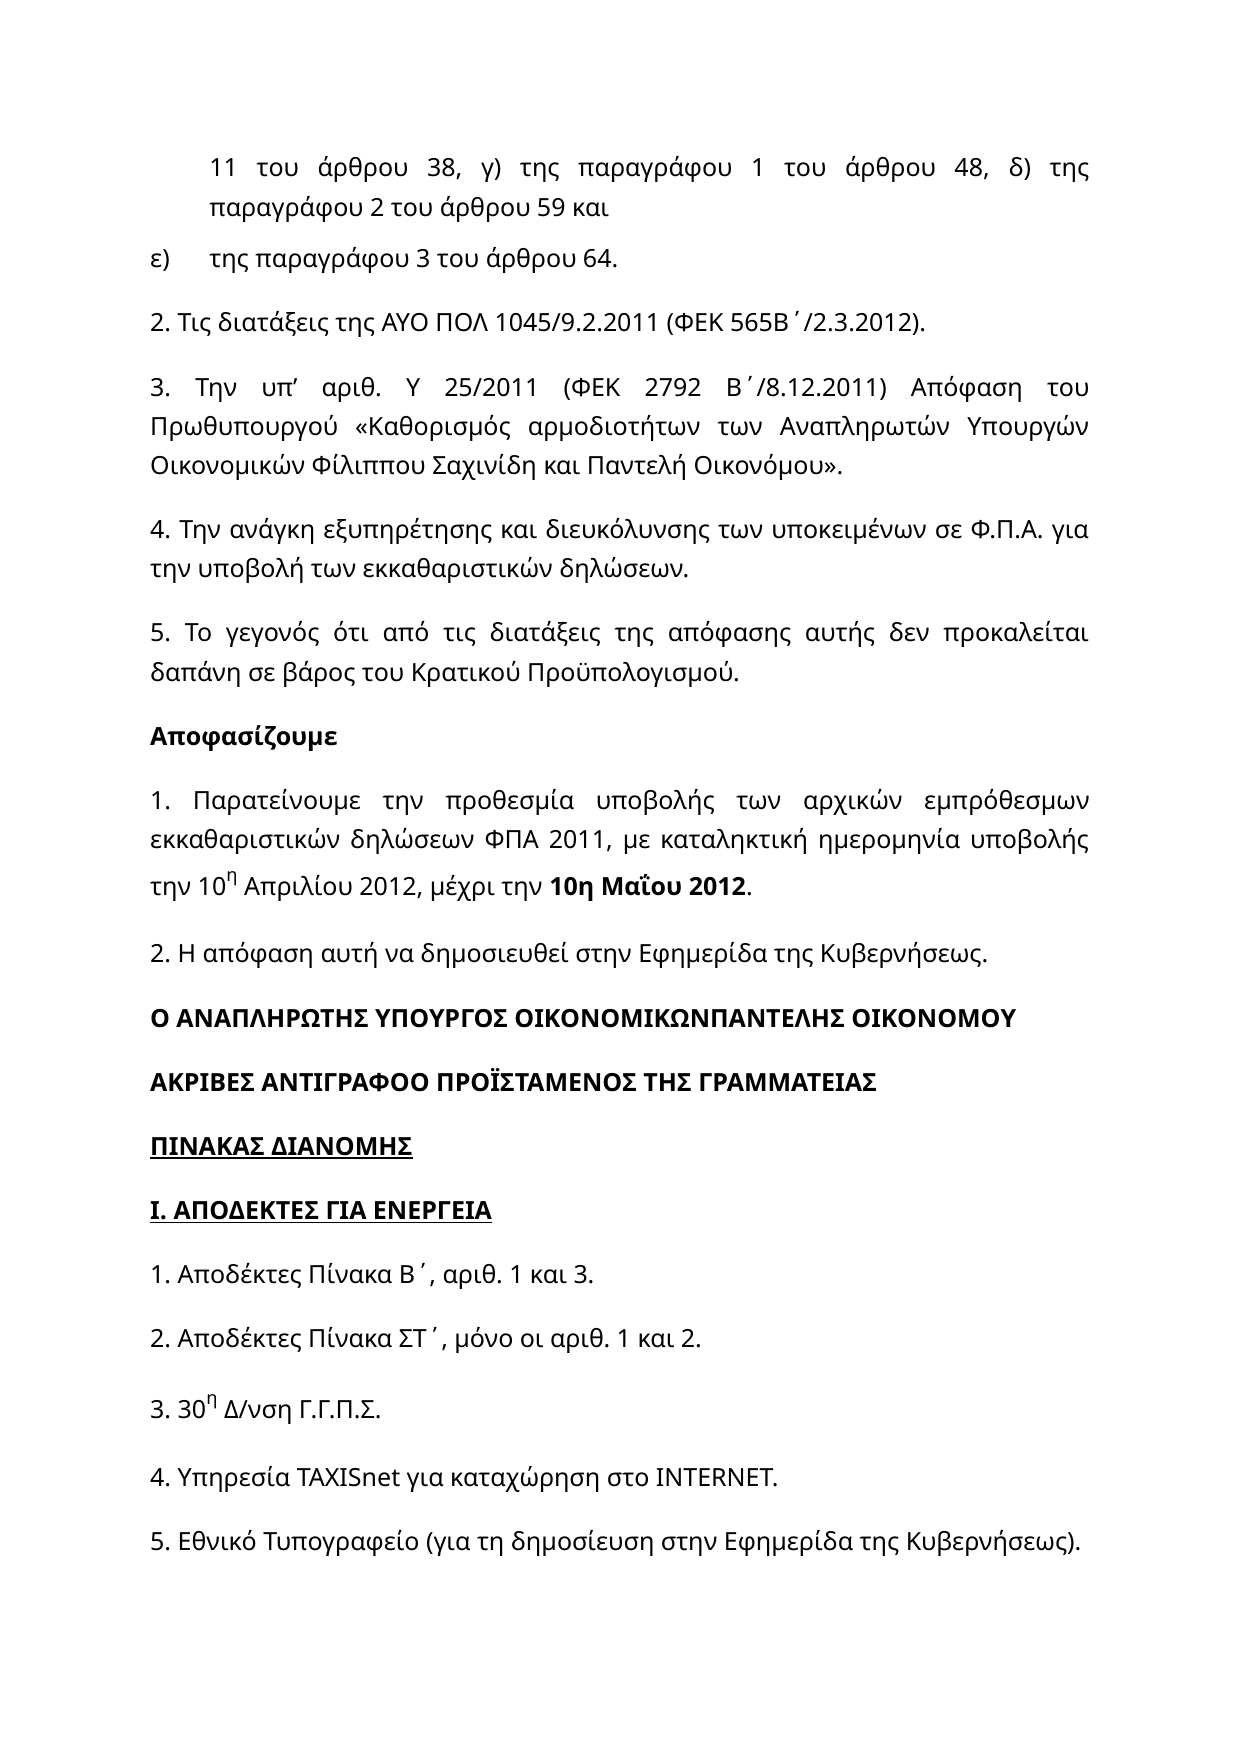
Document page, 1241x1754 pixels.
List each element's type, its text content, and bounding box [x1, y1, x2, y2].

text ΠΙΝΑΚΑΣ ΔΙΑΝΟΜΗΣ [150, 1128, 1090, 1163]
text 3. 30η Δ/νση Γ.Γ.Π.Σ. [150, 1385, 1090, 1428]
text Ι. ΑΠΟΔΕΚΤΕΣ ΓΙΑ ΕΝΕΡΓΕΙΑ [150, 1193, 1090, 1227]
text 5. Το γεγονός ότι από τις διατάξεις της απόφασης αυτής δεν προκαλείται δαπάνη σε βάρος του Κρατικού Προϋπολογισμού. [150, 615, 1090, 688]
text 2. Τις διατάξεις της ΑΥΟ ΠΟΛ 1045/9.2.2011 (ΦΕΚ 565Β΄/2.3.2012). [150, 305, 1090, 339]
text Ο ΑΝΑΠΛΗΡΩΤΗΣ ΥΠΟΥΡΓΟΣ ΟΙΚΟΝΟΜΙΚΩΝΠΑΝΤΕΛΗΣ ΟΙΚΟΝΟΜΟΥ [150, 1000, 1090, 1034]
text ΑΚΡΙΒΕΣ ΑΝΤΙΓΡΑΦΟΟ ΠΡΟΪΣΤΑΜΕΝΟΣ ΤΗΣ ΓΡΑΜΜΑΤΕΙΑΣ [150, 1064, 1090, 1098]
text 3. Την υπ’ αριθ. Υ 25/2011 (ΦΕΚ 2792 Β΄/8.12.2011) Απόφαση του Πρωθυπουργού «Καθορισμός αρμοδιοτήτων των Αναπληρωτών Υπουργών Οικονομικών Φίλιππου Σαχινίδη και Παντελή Οικονόμου». [150, 369, 1090, 482]
text 4. Υπηρεσία TAXISnet για καταχώρηση στο INTERNET. [150, 1459, 1090, 1493]
text 1. Αποδέκτες Πίνακα Β΄, αριθ. 1 και 3. [150, 1257, 1090, 1291]
list ε) της παραγράφου 3 του άρθρου 64. [150, 241, 1090, 275]
list 11 του άρθρου 38, γ) της παραγράφου 1 του άρθρου 48, δ) της παραγράφου 2 του άρθρου 59 και [150, 150, 1090, 223]
text Αποφασίζουμε [150, 718, 1090, 752]
text 2. Αποδέκτες Πίνακα ΣΤ΄, μόνο οι αριθ. 1 και 2. [150, 1321, 1090, 1355]
text 1. Παρατείνουμε την προθεσμία υποβολής των αρχικών εμπρόθεσμων εκκαθαριστικών δηλώσεων ΦΠΑ 2011, με καταληκτική ημερομηνία υποβολής την 10η Απριλίου 2012, μέχρι την 10η Μαΐου 2012. [150, 782, 1090, 905]
text 5. Εθνικό Τυπογραφείο (για τη δημοσίευση στην Εφημερίδα της Κυβερνήσεως). [150, 1523, 1090, 1557]
text 2. Η απόφαση αυτή να δημοσιευθεί στην Εφημερίδα της Κυβερνήσεως. [150, 936, 1090, 970]
text 4. Την ανάγκη εξυπηρέτησης και διευκόλυνσης των υποκειμένων σε Φ.Π.Α. για την υποβολή των εκκαθαριστικών δηλώσεων. [150, 512, 1090, 585]
